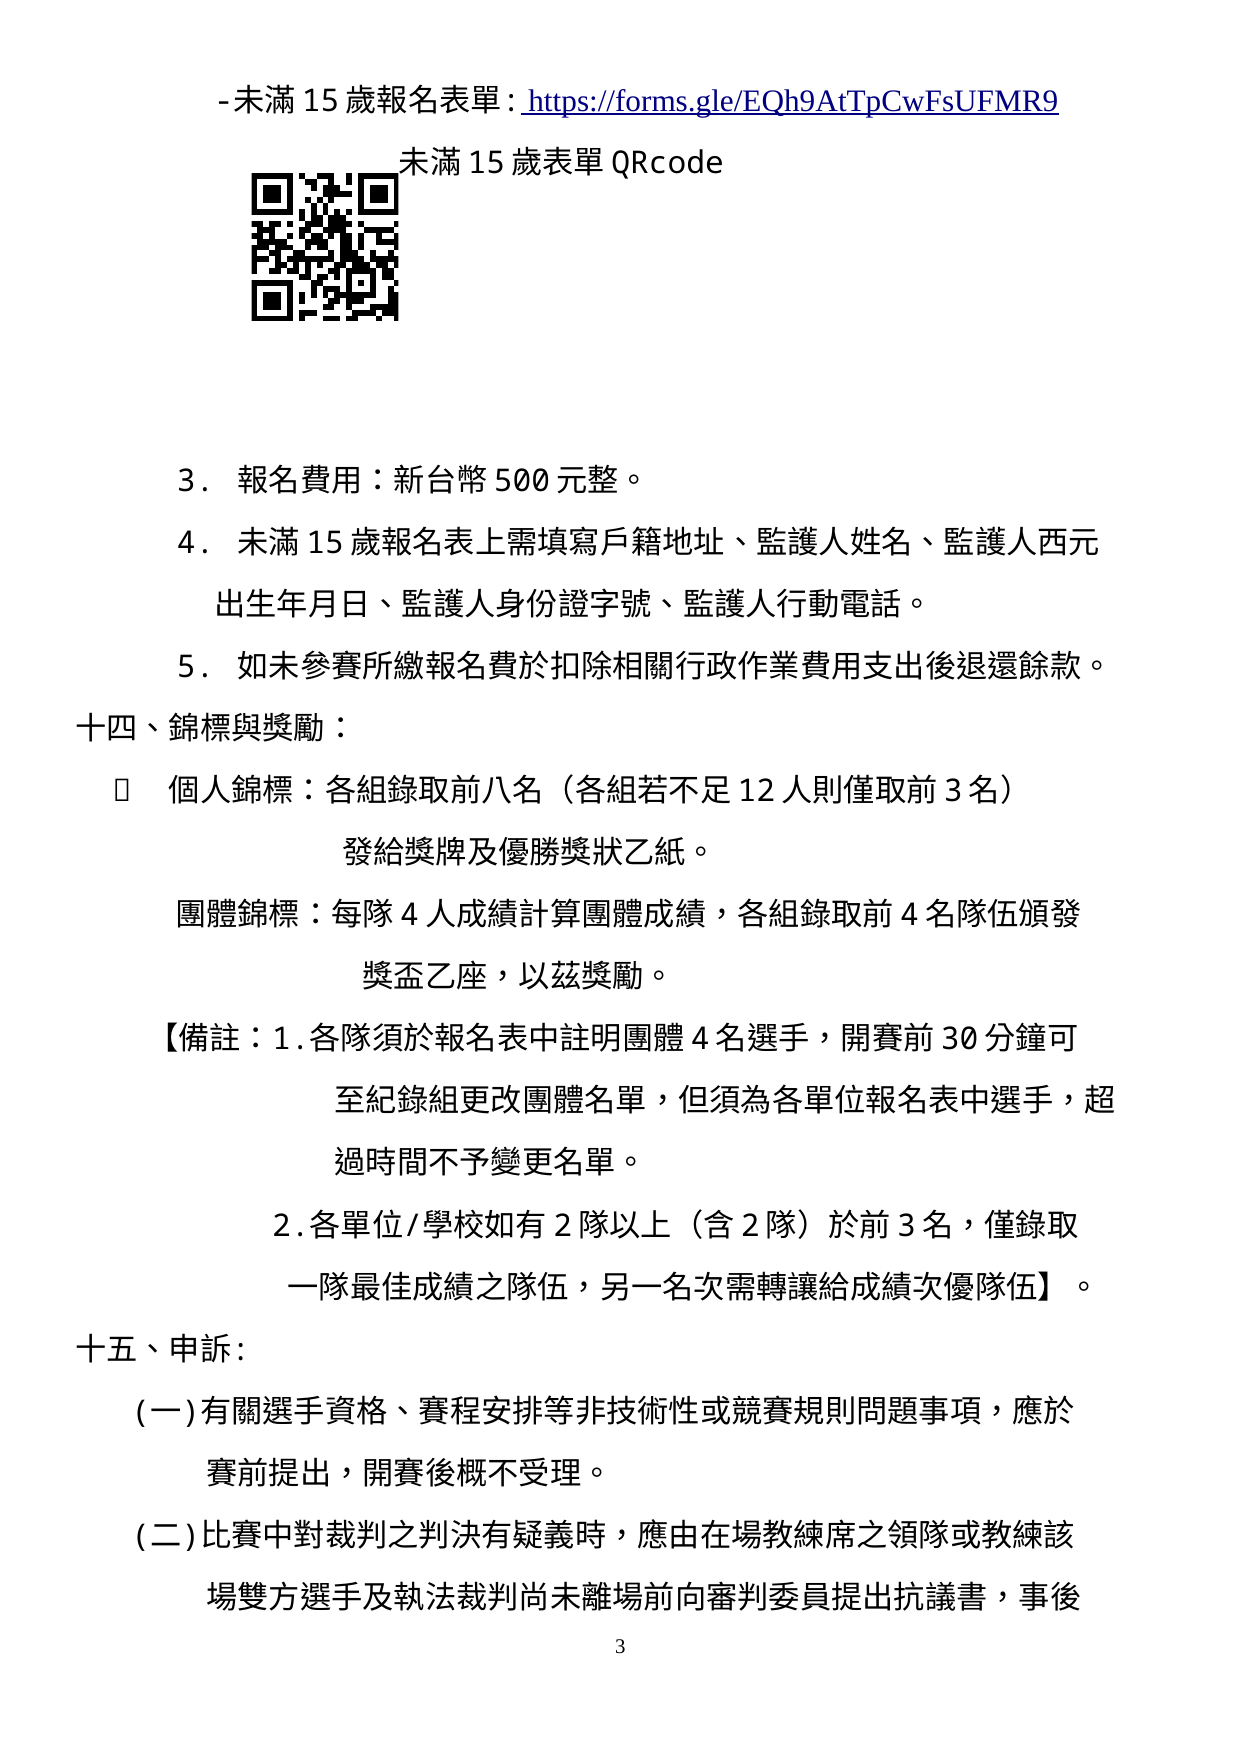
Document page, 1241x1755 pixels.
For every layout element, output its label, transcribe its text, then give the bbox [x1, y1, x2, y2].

text 發給獎牌及優勝獎狀乙紙。 [342, 827, 1165, 873]
text 出生年月日、監護人身份證字號、監護人行動電話。 [214, 579, 1165, 625]
text 獎盃乙座，以茲獎勵。 [175, 951, 1165, 997]
text 團體錦標：每隊4人成績計算團體成績，各組錄取前4名隊伍頒發 [175, 889, 1165, 935]
text (二)比賽中對裁判之判決有疑義時，應由在場教練席之領隊或教練該 [75, 1510, 1165, 1555]
text 賽前提出，開賽後概不受理。 [175, 1448, 1165, 1493]
text 過時間不予變更名單。 [131, 1138, 1165, 1183]
text (一)有關選手資格、賽程安排等非技術性或競賽規則問題事項，應於 [75, 1386, 1165, 1431]
picture [251, 173, 399, 321]
text 2.各單位/學校如有2隊以上（含2隊）於前3名，僅錄取 [131, 1200, 1165, 1245]
text 【備註：1.各隊須於報名表中註明團體4名選手，開賽前30分鐘可 [131, 1013, 1165, 1059]
list 報名費用：新台幣500元整。 [177, 455, 1165, 501]
text 場雙方選手及執法裁判尚未離場前向審判委員提出抗議書，事後 [75, 1572, 1165, 1617]
text 十五、申訴: [75, 1324, 1165, 1369]
text 未滿15歲表單QRcode [214, 137, 1165, 320]
list 未滿15歲報名表上需填寫戶籍地址、監護人姓名、監護人西元 [177, 517, 1165, 563]
text 一隊最佳成績之隊伍，另一名次需轉讓給成績次優隊伍】。 [131, 1262, 1165, 1307]
text 十四、錦標與獎勵： [75, 703, 1165, 749]
text  個人錦標：各組錄取前八名（各組若不足12人則僅取前3名） [75, 765, 1165, 811]
text 至紀錄組更改團體名單，但須為各單位報名表中選手，超 [131, 1076, 1165, 1121]
text -未滿15歲報名表單: https://forms.gle/EQh9AtTpCwFsUFMR9 [214, 75, 1165, 120]
list 如未參賽所繳報名費於扣除相關行政作業費用支出後退還餘款。 [177, 641, 1165, 687]
